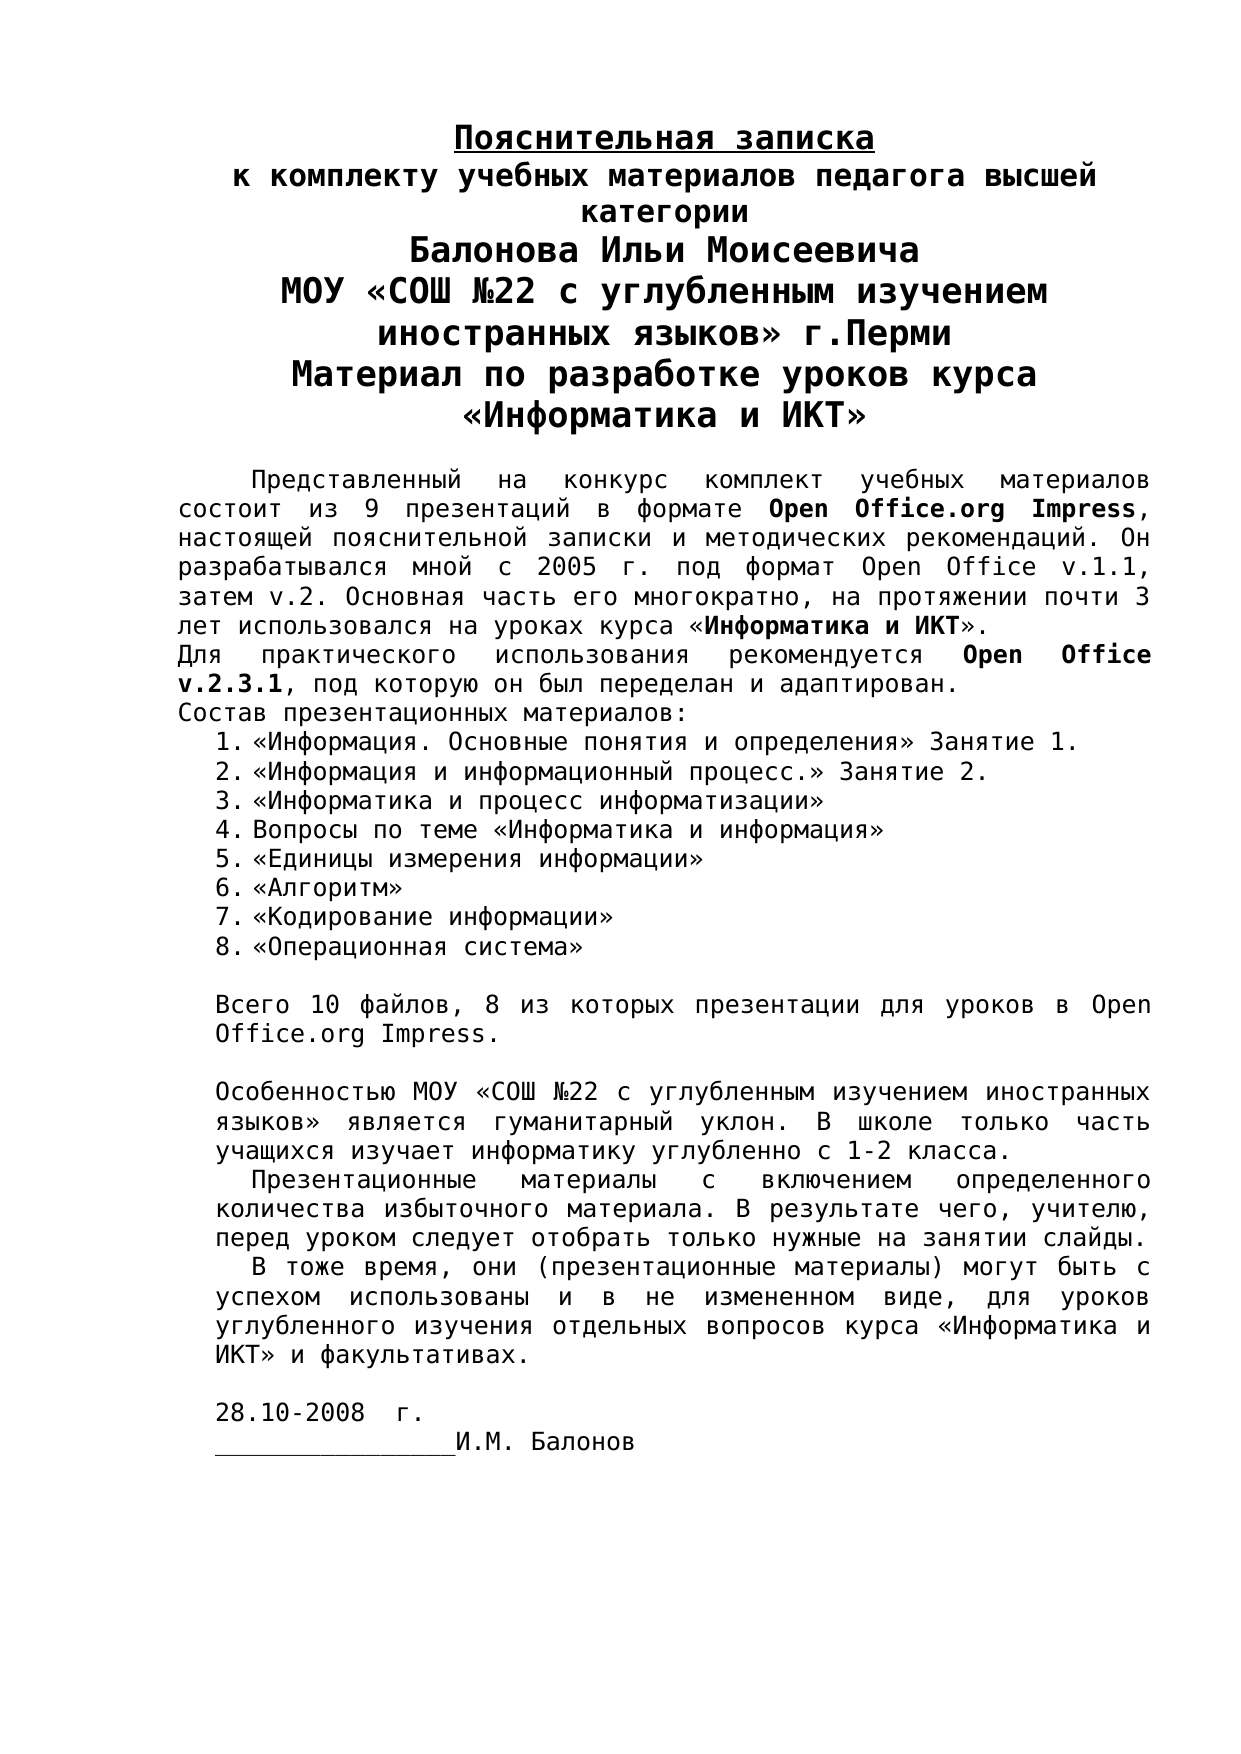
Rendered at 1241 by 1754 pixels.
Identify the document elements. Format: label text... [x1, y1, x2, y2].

text Всего 10 файлов, 8 из которых презентации для уроков в Open Office.org Impress. [215, 990, 1152, 1048]
text Материал по разработке уроков курса «Информатика и ИКТ» [177, 353, 1152, 436]
text Состав презентационных материалов: [177, 698, 1152, 728]
text Презентационные материалы с включением определенного количества избыточного материала. В результате чего, учителю, перед уроком следует отобрать только нужные на занятии слайды. [215, 1165, 1152, 1253]
text Для практического использования рекомендуется Open Office v.2.3.1, под которую он был переделан и адаптирован. [177, 640, 1152, 698]
list «Кодирование информации» [215, 903, 1152, 932]
list Вопросы по теме «Информатика и информация» [215, 815, 1152, 844]
text Особенностью МОУ «СОШ №22 с углубленным изучением иностранных языков» является гуманитарный уклон. В школе только часть учащихся изучает информатику углубленно с 1-2 класса. [215, 1078, 1152, 1165]
text Балонова Ильи Моисеевича [177, 230, 1152, 271]
list «Информация. Основные понятия и определения» Занятие 1. [215, 728, 1152, 757]
text Пояснительная записка [177, 118, 1152, 157]
list «Информатика и процесс информатизации» [215, 786, 1152, 815]
text МОУ «СОШ №22 с углубленным изучением иностранных языков» г.Перми [177, 271, 1152, 353]
text к комплекту учебных материалов педагога высшей категории [177, 157, 1152, 230]
text Представленный на конкурс комплект учебных материалов состоит из 9 презентаций в формате Open Office.org Impress, настоящей пояснительной записки и методических рекомендаций. Он разрабатывался мной с 2005 г. под формат Open Office v.1.1, затем v.2. Основная часть его многократно, на протяжении почти 3 лет использовался на уроках курса «Информатика и ИКТ». [177, 465, 1152, 640]
list «Операционная система» [215, 932, 1152, 961]
text В тоже время, они (презентационные материалы) могут быть с успехом использованы и в не измененном виде, для уроков углубленного изучения отдельных вопросов курса «Информатика и ИКТ» и факультативах. [215, 1253, 1152, 1369]
list «Алгоритм» [215, 873, 1152, 903]
list «Информация и информационный процесс.» Занятие 2. [215, 757, 1152, 786]
text 28.10-2008 г. ________________И.М. Балонов [215, 1398, 1152, 1457]
list «Единицы измерения информации» [215, 844, 1152, 873]
